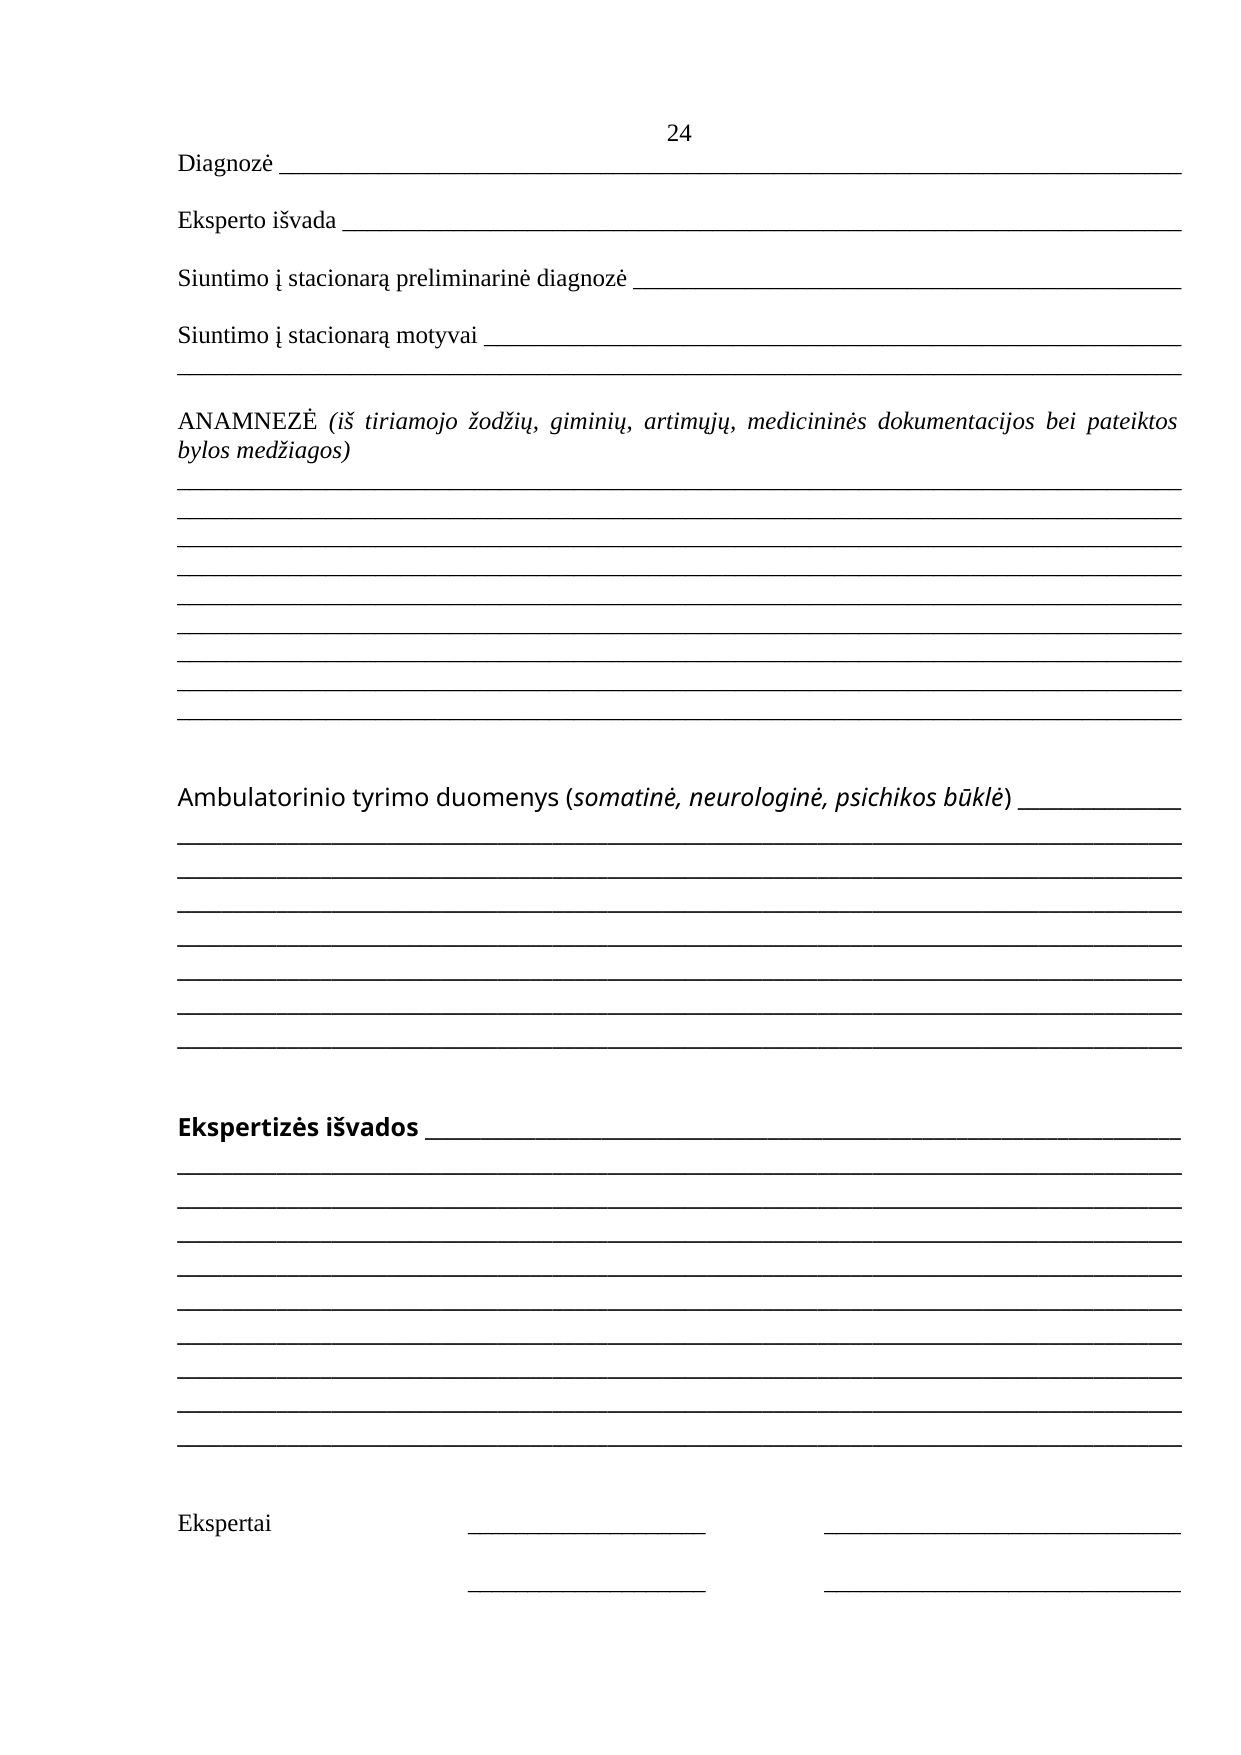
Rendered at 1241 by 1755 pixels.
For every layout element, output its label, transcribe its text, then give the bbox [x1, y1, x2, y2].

text Siuntimo į stacionarą preliminarinė diagnozė [177, 263, 1181, 291]
text Siuntimo į stacionarą motyvai [177, 320, 1181, 349]
text Ambulatorinio tyrimo duomenys (somatinė, neurologinė, psichikos būklė) [177, 780, 1181, 814]
text Ekspertai [177, 1508, 1181, 1537]
text ANAMNEZĖ (iš tiriamojo žodžių, giminių, artimųjų, medicininės dokumentacijos bei pateiktos bylos medžiagos) [177, 406, 1181, 464]
text Ekspertizės išvados [177, 1110, 1181, 1144]
text Eksperto išvada [177, 205, 1181, 234]
text Diagnozė [177, 148, 1181, 176]
